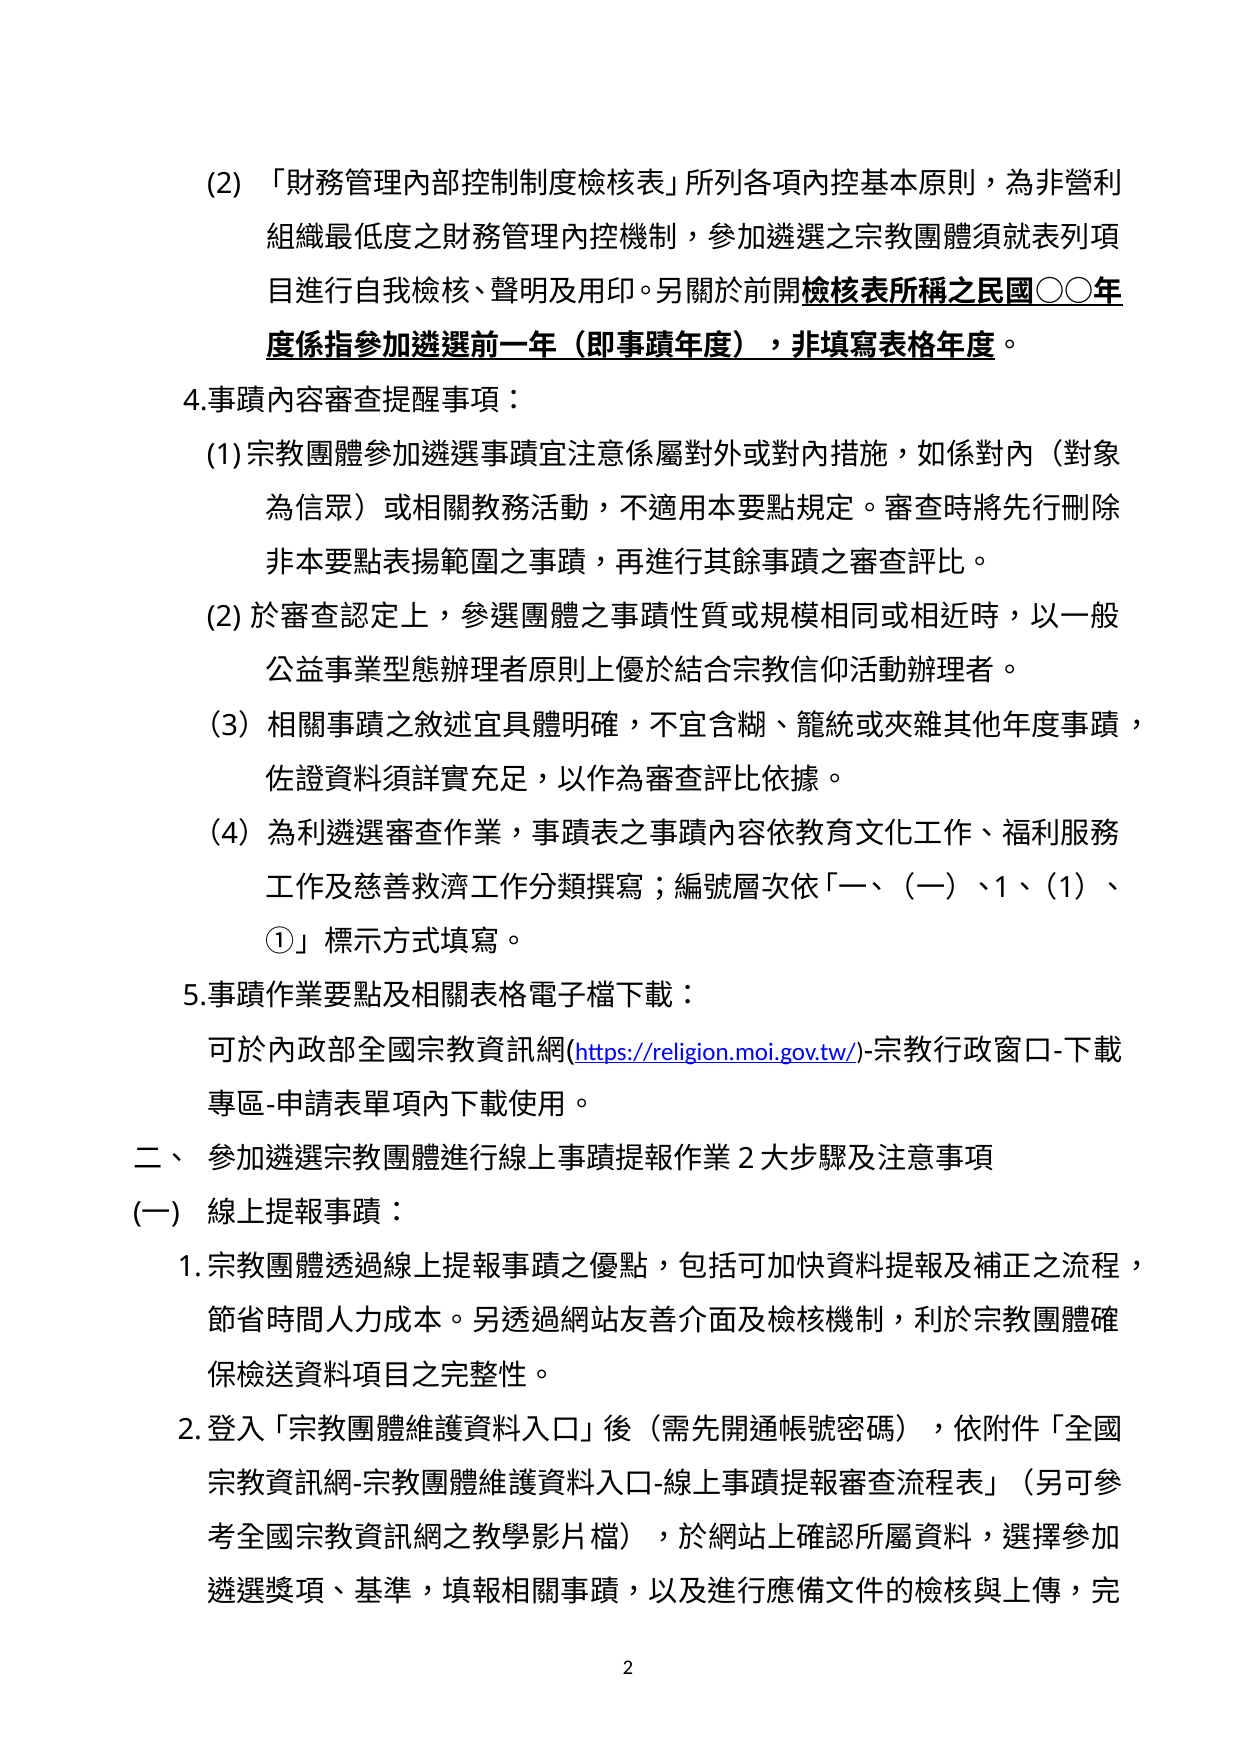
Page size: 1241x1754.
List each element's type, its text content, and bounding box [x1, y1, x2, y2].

text 5.事蹟作業要點及相關表格電子檔下載： [182, 962, 1122, 1017]
list 參加遴選宗教團體進行線上事蹟提報作業2大步驟及注意事項 [133, 1125, 1122, 1179]
list 登入「宗教團體維護資料入口」後（需先開通帳號密碼），依附件「全國宗教資訊網-宗教團體維護資料入口-線上事蹟提報審查流程表」（另可參考全國宗教資訊網之教學影片檔），於網站上確認所屬資料，選擇參加遴選獎項、基準，填報相關事蹟，以及進行應備文件的檢核與上傳，完 [177, 1396, 1122, 1612]
list 線上提報事蹟： [133, 1179, 1122, 1233]
text 4.事蹟內容審查提醒事項： [183, 367, 1122, 421]
text (2) 於審查認定上，參選團體之事蹟性質或規模相同或相近時，以一般公益事業型態辦理者原則上優於結合宗教信仰活動辦理者。 [207, 583, 1122, 692]
text 可於內政部全國宗教資訊網(https://religion.moi.gov.tw/)-宗教行政窗口-下載專區-申請表單項內下載使用。 [207, 1017, 1122, 1125]
list 「財務管理內部控制制度檢核表」所列各項內控基本原則，為非營利組織最低度之財務管理內控機制，參加遴選之宗教團體須就表列項目進行自我檢核、聲明及用印。另關於前開檢核表所稱之民國○○年度係指參加遴選前一年（即事蹟年度），非填寫表格年度。 [207, 150, 1122, 367]
text （3）相關事蹟之敘述宜具體明確，不宜含糊、籠統或夾雜其他年度事蹟，佐證資料須詳實充足，以作為審查評比依據。 [192, 692, 1122, 800]
text (1) 宗教團體參加遴選事蹟宜注意係屬對外或對內措施，如係對內（對象為信眾）或相關教務活動，不適用本要點規定。審查時將先行刪除非本要點表揚範圍之事蹟，再進行其餘事蹟之審查評比。 [207, 421, 1122, 583]
text （4）為利遴選審查作業，事蹟表之事蹟內容依教育文化工作、福利服務工作及慈善救濟工作分類撰寫；編號層次依「一、（一）、1、（1）、①」標示方式填寫。 [192, 800, 1122, 962]
list 宗教團體透過線上提報事蹟之優點，包括可加快資料提報及補正之流程，節省時間人力成本。另透過網站友善介面及檢核機制，利於宗教團體確保檢送資料項目之完整性。 [177, 1233, 1122, 1396]
